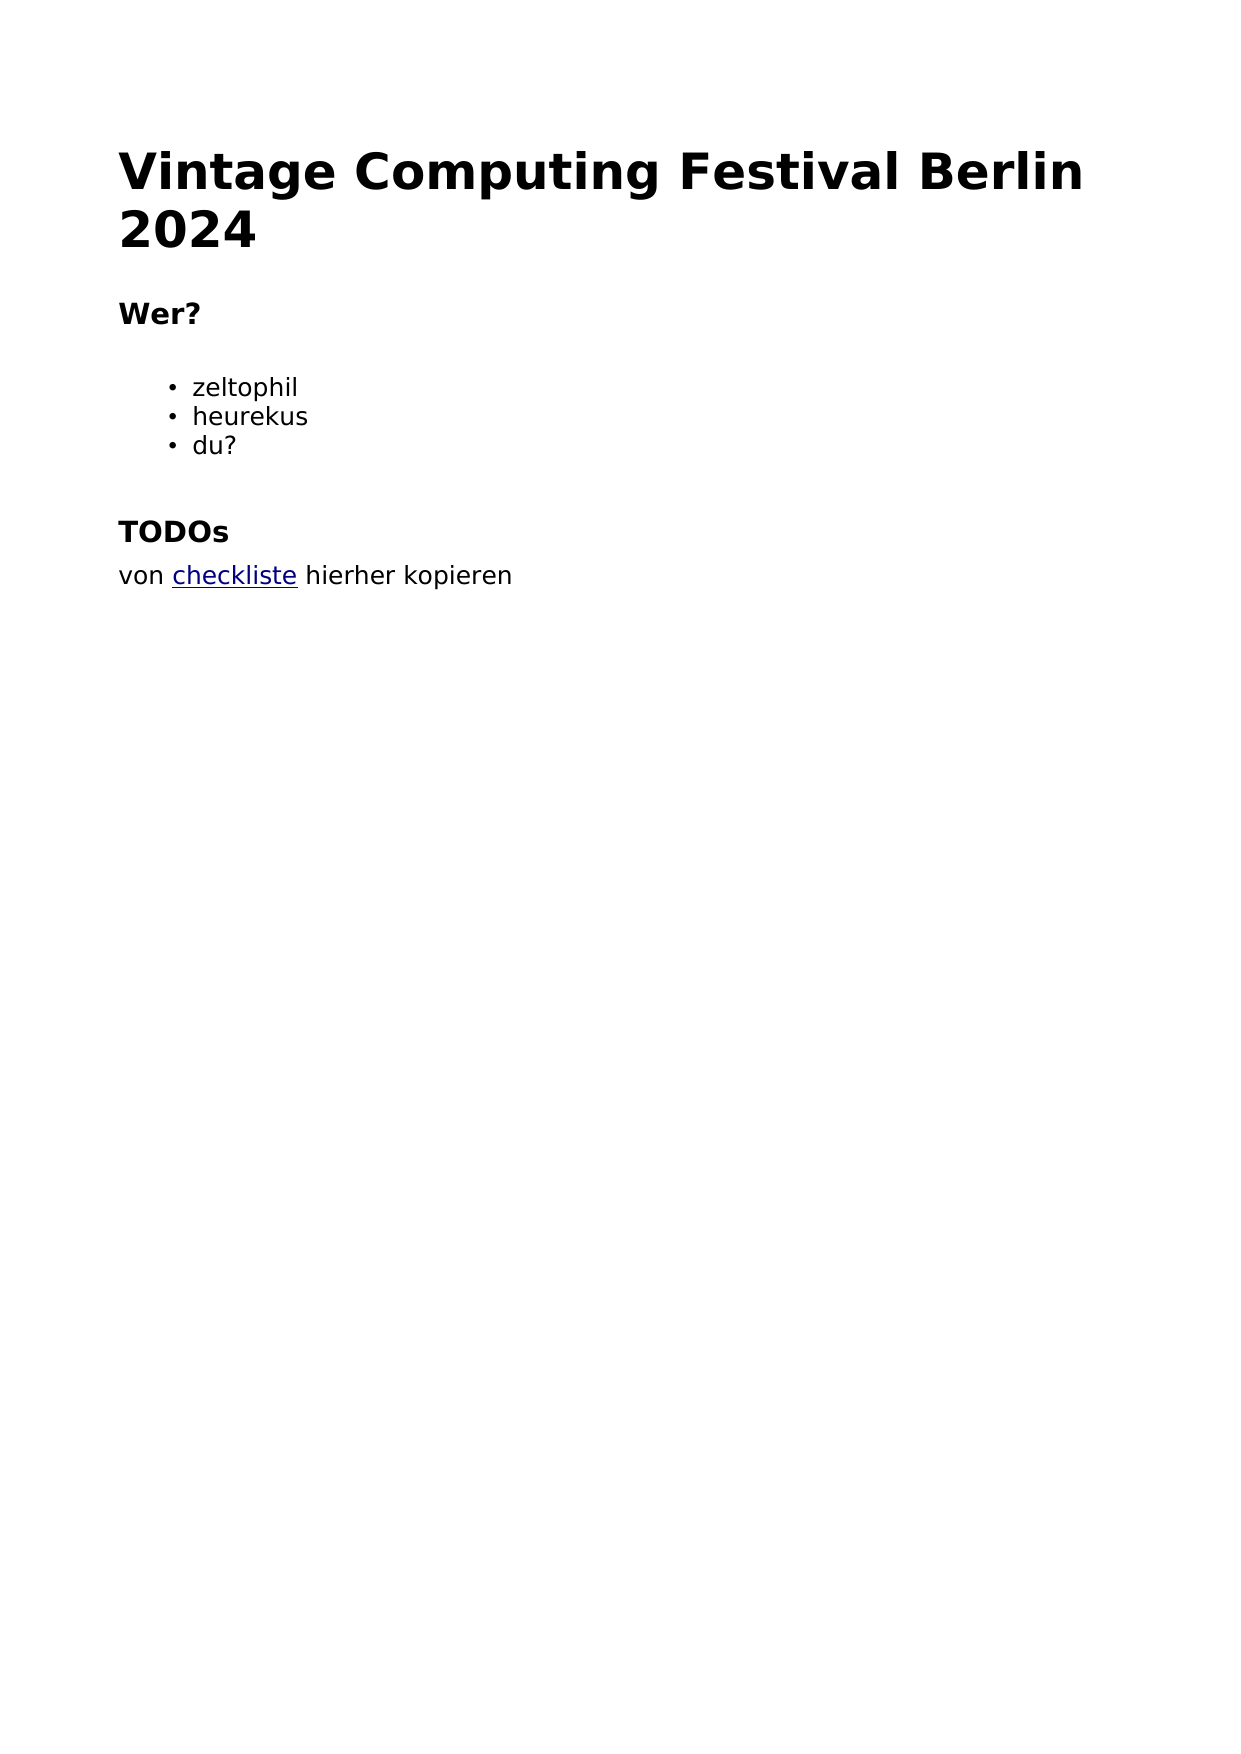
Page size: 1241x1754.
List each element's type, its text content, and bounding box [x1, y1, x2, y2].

list du? [177, 431, 1122, 461]
subtitle TODOs [118, 515, 1122, 549]
subtitle Vintage Computing Festival Berlin 2024 [118, 143, 1122, 259]
list zeltophil [177, 373, 1122, 402]
list heurekus [177, 402, 1122, 431]
subtitle Wer? [118, 297, 1122, 331]
text von checkliste hierher kopieren [118, 561, 1122, 591]
